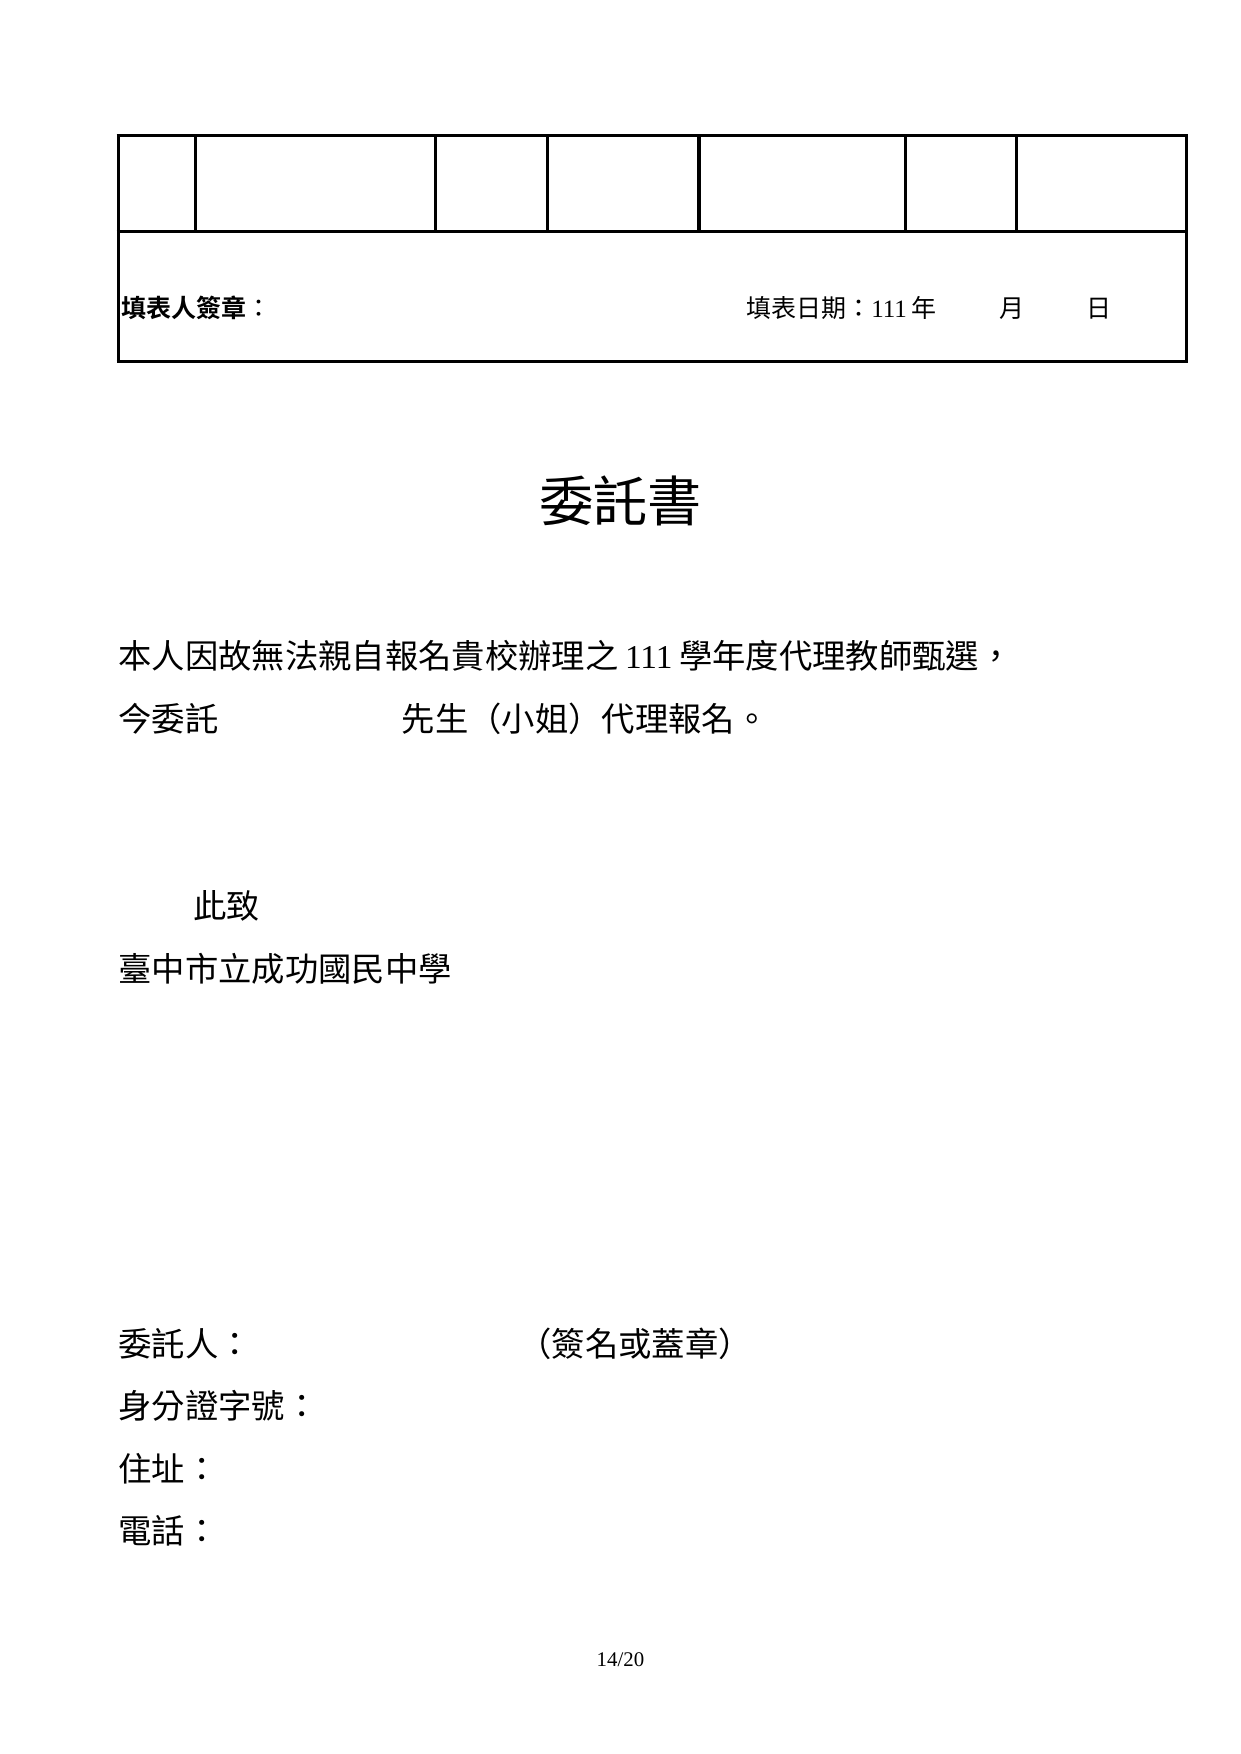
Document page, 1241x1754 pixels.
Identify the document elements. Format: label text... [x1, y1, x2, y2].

table_cell [549, 137, 697, 230]
text 住址： [118, 1425, 1122, 1488]
table_cell [1018, 137, 1185, 230]
text 此致 [118, 863, 1122, 925]
table_cell [1077, 363, 1187, 425]
table_cell [146, 363, 1073, 425]
text 委託書 [118, 425, 1122, 550]
table_cell [701, 137, 904, 230]
text 電話： [118, 1488, 1122, 1550]
text 本人因故無法親自報名貴校辦理之111學年度代理教師甄選， [118, 613, 1122, 675]
text 委託人： （簽名或蓋章） [118, 1300, 1122, 1363]
table_cell 填表人簽章： 填表日期：111年 月 日 [120, 233, 1185, 359]
text 臺中市立成功國民中學 [118, 925, 1122, 988]
table_cell [907, 137, 1015, 230]
table_cell [118, 363, 146, 425]
text 身分證字號： [118, 1363, 1122, 1425]
table_cell [1073, 363, 1077, 425]
text 今委託 先生（小姐）代理報名。 [118, 675, 1122, 738]
table_cell [197, 137, 434, 230]
table_cell [120, 137, 194, 230]
table_cell [437, 137, 546, 230]
